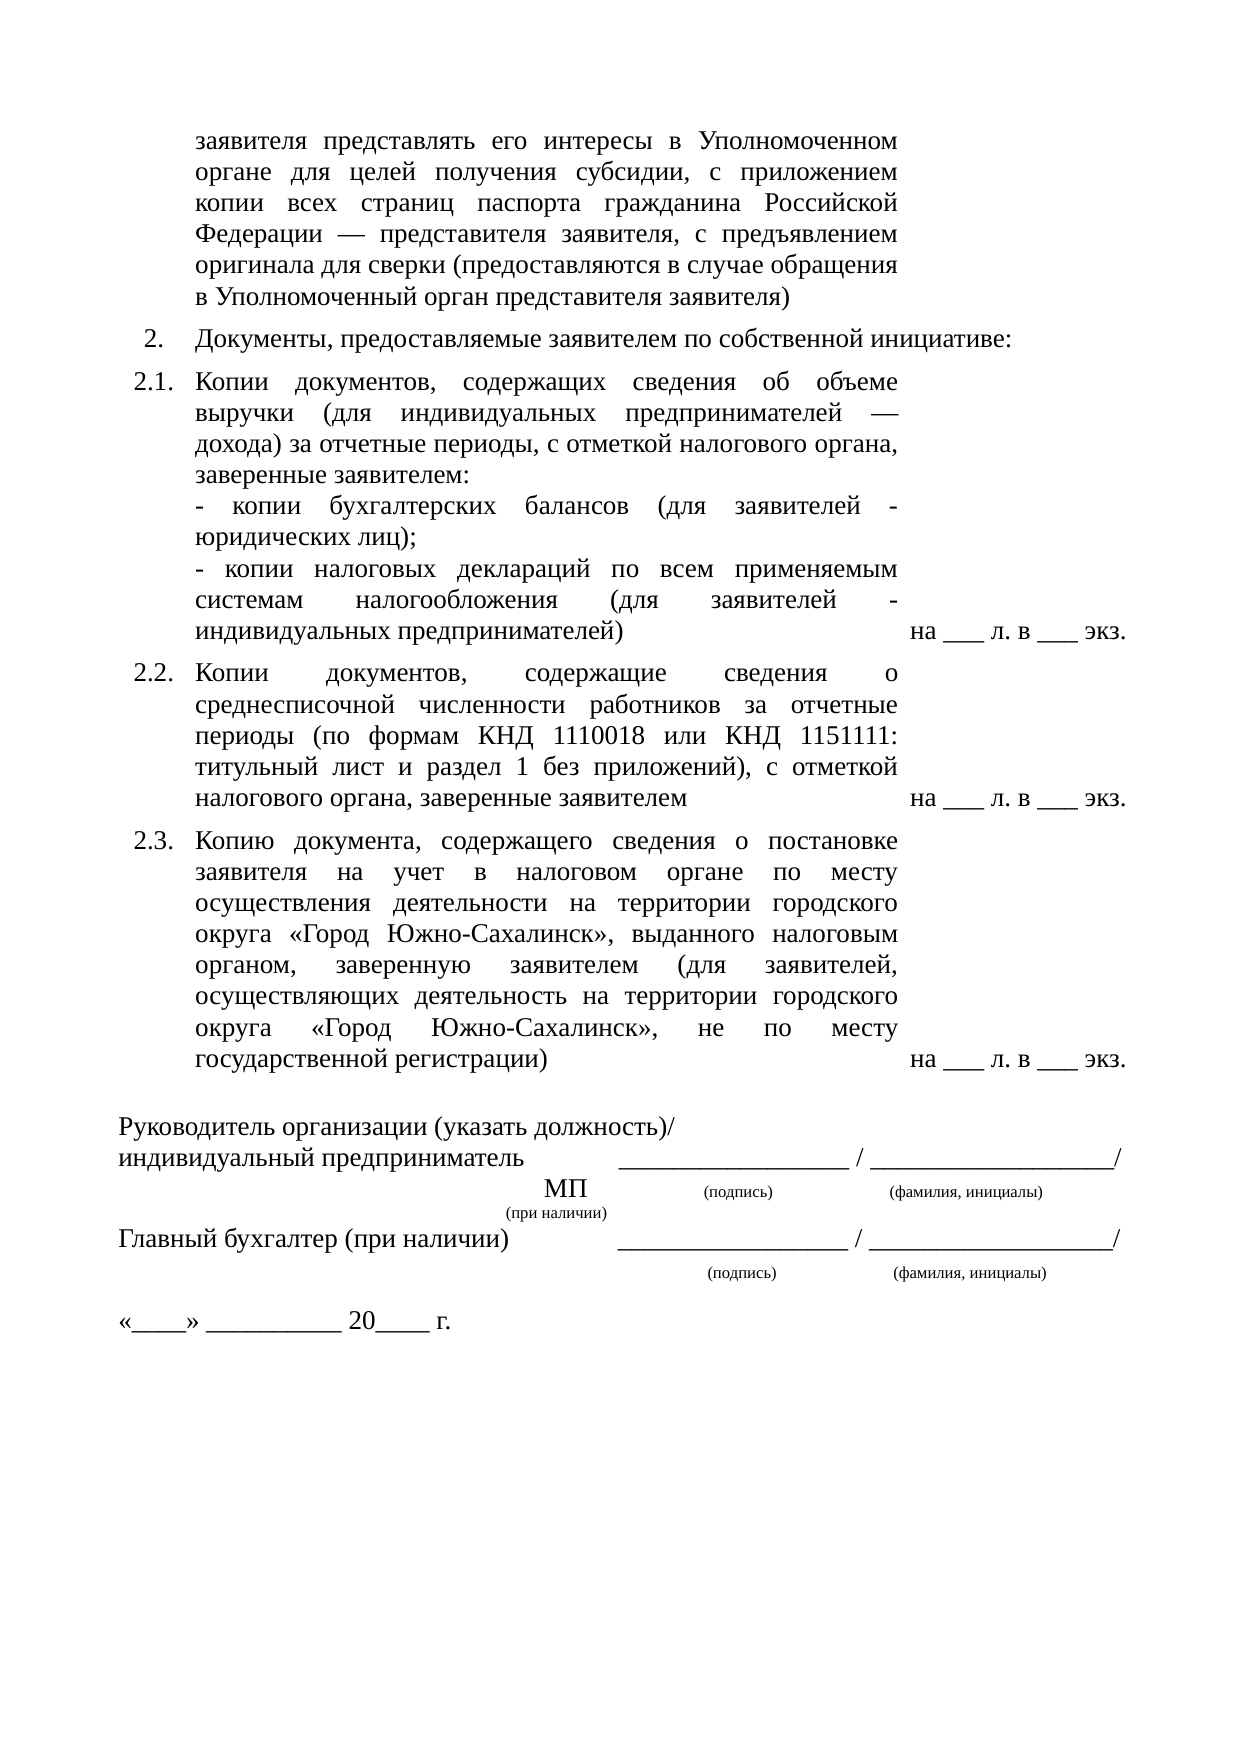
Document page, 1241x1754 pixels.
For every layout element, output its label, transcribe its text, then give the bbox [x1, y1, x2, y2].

table_cell заявителя представлять его интересы в Уполномоченном органе для целей получения субсидии, с приложением копии всех страниц паспорта гражданина Российской Федерации — представителя заявителя, с предъявлением оригинала для сверки (предоставляются в случае обращения в Уполномоченный орган представителя заявителя) [189, 118, 904, 316]
text (при наличии) [118, 1203, 1122, 1222]
table_cell на ___ л. в ___ экз. [904, 818, 1135, 1079]
text Руководитель организации (указать должность)/ [118, 1110, 1122, 1141]
table_cell [904, 118, 1135, 316]
text «____» __________ 20____ г. [118, 1304, 1122, 1335]
table_cell Документы, предоставляемые заявителем по собственной инициативе: [189, 316, 1135, 359]
text индивидуальный предприниматель _________________ / __________________/ [118, 1141, 1122, 1172]
table_cell на ___ л. в ___ экз. [904, 651, 1135, 818]
table_cell 2. [118, 316, 189, 359]
table_cell Копии документов, содержащих сведения об объеме выручки (для индивидуальных предпринимателей — дохода) за отчетные периоды, с отметкой налогового органа, заверенные заявителем: - копии бухгалтерских балансов (для заявителей - юридических лиц); - копии налоговых деклараций по всем применяемым системам налогообложения (для заявителей - индивидуальных предпринимателей) [189, 359, 904, 651]
text (подпись) (фамилия, инициалы) [118, 1253, 1122, 1285]
table_cell [118, 118, 189, 316]
table_cell 2.3. [118, 818, 189, 1079]
table_cell на ___ л. в ___ экз. [904, 359, 1135, 651]
table_cell 2.1. [118, 359, 189, 651]
table_cell Копию документа, содержащего сведения о постановке заявителя на учет в налоговом органе по месту осуществления деятельности на территории городского округа «Город Южно-Сахалинск», выданного налоговым органом, заверенную заявителем (для заявителей, осуществляющих деятельность на территории городского округа «Город Южно-Сахалинск», не по месту государственной регистрации) [189, 818, 904, 1079]
text Главный бухгалтер (при наличии) _________________ / __________________/ [118, 1222, 1122, 1253]
table_cell 2.2. [118, 651, 189, 818]
table_cell Копии документов, содержащие сведения о среднесписочной численности работников за отчетные периоды (по формам КНД 1110018 или КНД 1151111: титульный лист и раздел 1 без приложений), с отметкой налогового органа, заверенные заявителем [189, 651, 904, 818]
text МП (подпись) (фамилия, инициалы) [118, 1172, 1122, 1203]
